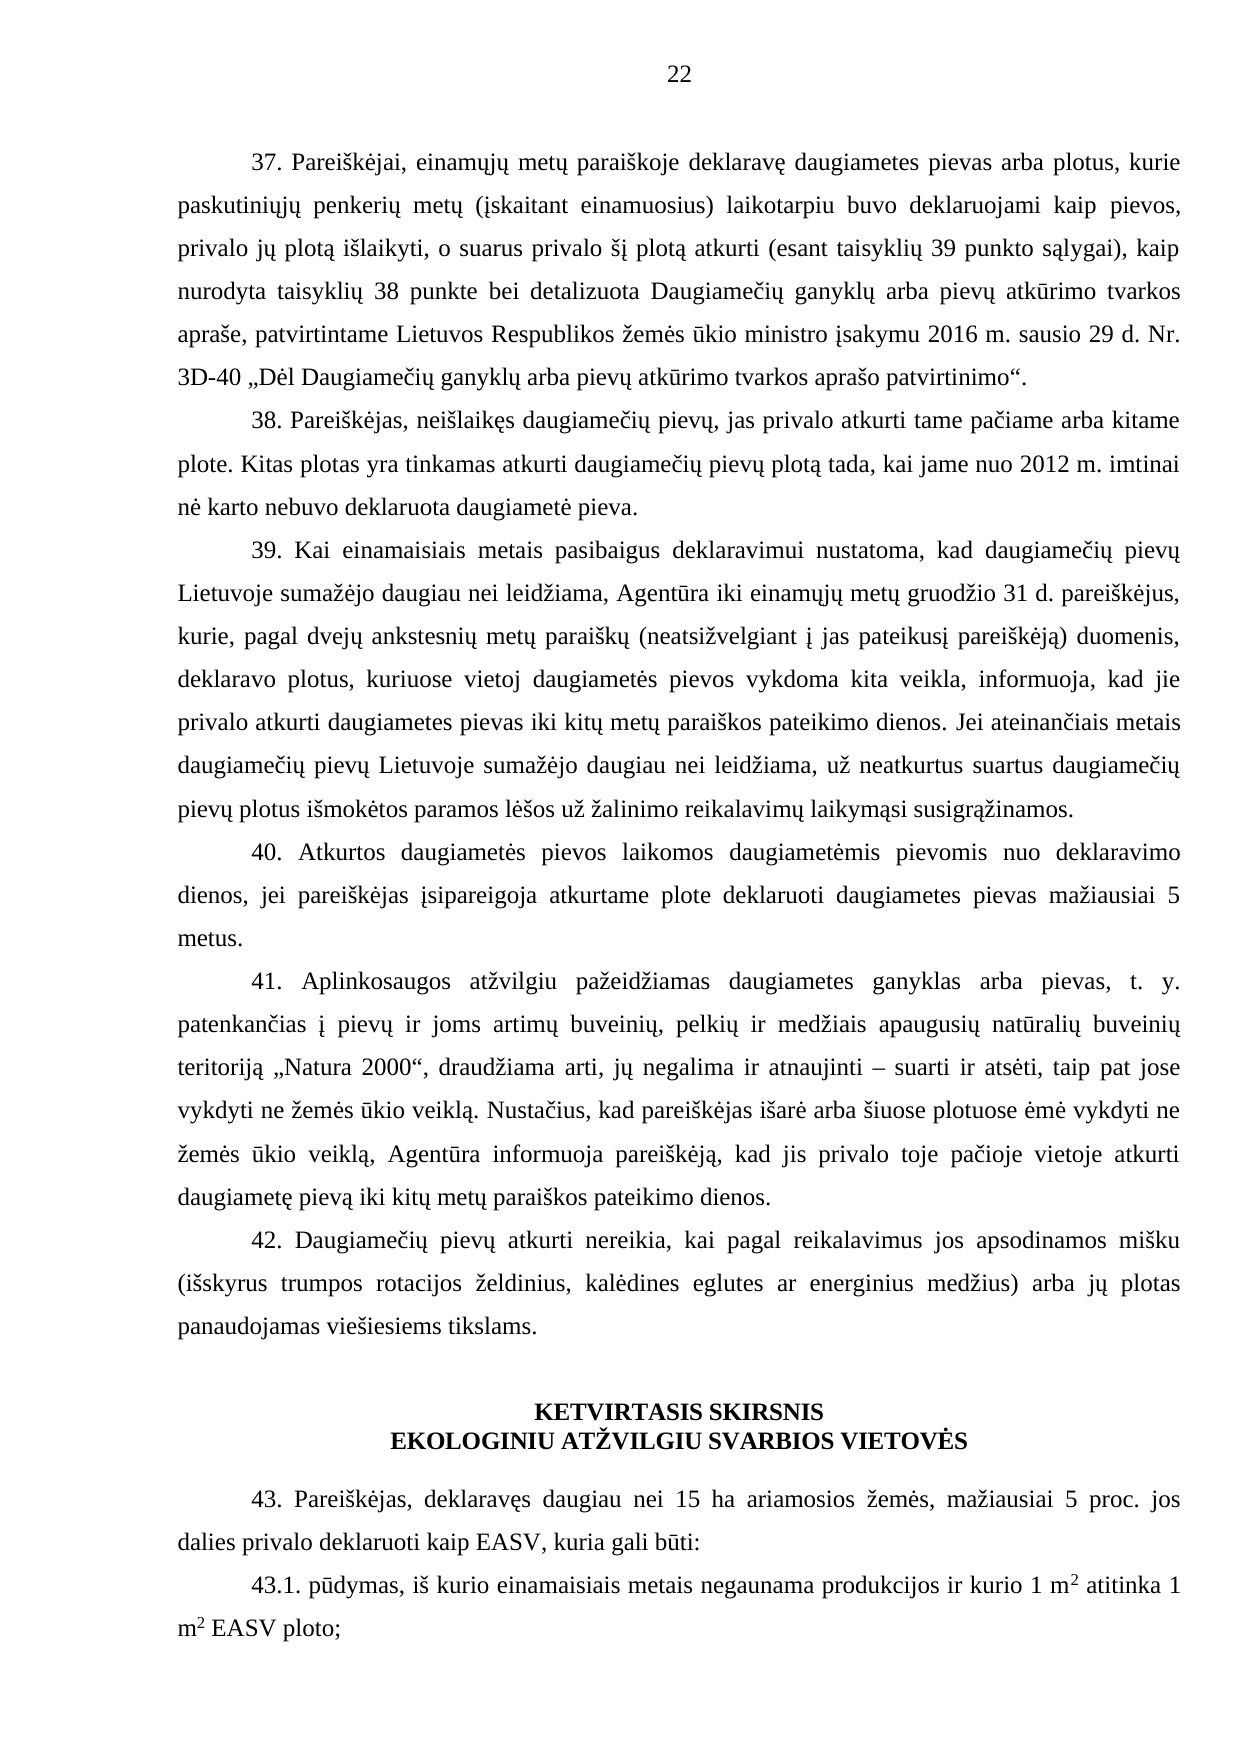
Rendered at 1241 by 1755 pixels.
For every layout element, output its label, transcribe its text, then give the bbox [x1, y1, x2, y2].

text 40. Atkurtos daugiametės pievos laikomos daugiametėmis pievomis nuo deklaravimo dienos, jei pareiškėjas įsipareigoja atkurtame plote deklaruoti daugiametes pievas mažiausiai 5 metus. [177, 837, 1181, 952]
text 38. Pareiškėjas, neišlaikęs daugiamečių pievų, jas privalo atkurti tame pačiame arba kitame plote. Kitas plotas yra tinkamas atkurti daugiamečių pievų plotą tada, kai jame nuo 2012 m. imtinai nė karto nebuvo deklaruota daugiametė pieva. [177, 406, 1181, 521]
text KETVIRTASIS SKIRSNIS [177, 1397, 1181, 1426]
text 42. Daugiamečių pievų atkurti nereikia, kai pagal reikalavimus jos apsodinamos mišku (išskyrus trumpos rotacijos želdinius, kalėdines eglutes ar energinius medžius) arba jų plotas panaudojamas viešiesiems tikslams. [177, 1225, 1181, 1340]
text 41. Aplinkosaugos atžvilgiu pažeidžiamas daugiametes ganyklas arba pievas, t. y. patenkančias į pievų ir joms artimų buveinių, pelkių ir medžiais apaugusių natūralių buveinių teritoriją „Natura 2000“, draudžiama arti, jų negalima ir atnaujinti – suarti ir atsėti, taip pat jose vykdyti ne žemės ūkio veiklą. Nustačius, kad pareiškėjas išarė arba šiuose plotuose ėmė vykdyti ne žemės ūkio veiklą, Agentūra informuoja pareiškėją, kad jis privalo toje pačioje vietoje atkurti daugiametę pievą iki kitų metų paraiškos pateikimo dienos. [177, 966, 1181, 1211]
text 43.1. pūdymas, iš kurio einamaisiais metais negaunama produkcijos ir kurio 1 m2 atitinka 1 m2 EASV ploto; [177, 1570, 1181, 1642]
text 43. Pareiškėjas, deklaravęs daugiau nei 15 ha ariamosios žemės, mažiausiai 5 proc. jos dalies privalo deklaruoti kaip EASV, kuria gali būti: [177, 1484, 1181, 1556]
text 37. Pareiškėjai, einamųjų metų paraiškoje deklaravę daugiametes pievas arba plotus, kurie paskutiniųjų penkerių metų (įskaitant einamuosius) laikotarpiu buvo deklaruojami kaip pievos, privalo jų plotą išlaikyti, o suarus privalo šį plotą atkurti (esant taisyklių 39 punkto sąlygai), kaip nurodyta taisyklių 38 punkte bei detalizuota Daugiamečių ganyklų arba pievų atkūrimo tvarkos apraše, patvirtintame Lietuvos Respublikos žemės ūkio ministro įsakymu 2016 m. sausio 29 d. Nr. 3D-40 „Dėl Daugiamečių ganyklų arba pievų atkūrimo tvarkos aprašo patvirtinimo“. [177, 147, 1181, 391]
text 39. Kai einamaisiais metais pasibaigus deklaravimui nustatoma, kad daugiamečių pievų Lietuvoje sumažėjo daugiau nei leidžiama, Agentūra iki einamųjų metų gruodžio 31 d. pareiškėjus, kurie, pagal dvejų ankstesnių metų paraiškų (neatsižvelgiant į jas pateikusį pareiškėją) duomenis, deklaravo plotus, kuriuose vietoj daugiametės pievos vykdoma kita veikla, informuoja, kad jie privalo atkurti daugiametes pievas iki kitų metų paraiškos pateikimo dienos. Jei ateinančiais metais daugiamečių pievų Lietuvoje sumažėjo daugiau nei leidžiama, už neatkurtus suartus daugiamečių pievų plotus išmokėtos paramos lėšos už žalinimo reikalavimų laikymąsi susigrąžinamos. [177, 535, 1181, 822]
text EKOLOGINIU ATŽVILGIU SVARBIOS VIETOVĖS [177, 1426, 1181, 1455]
